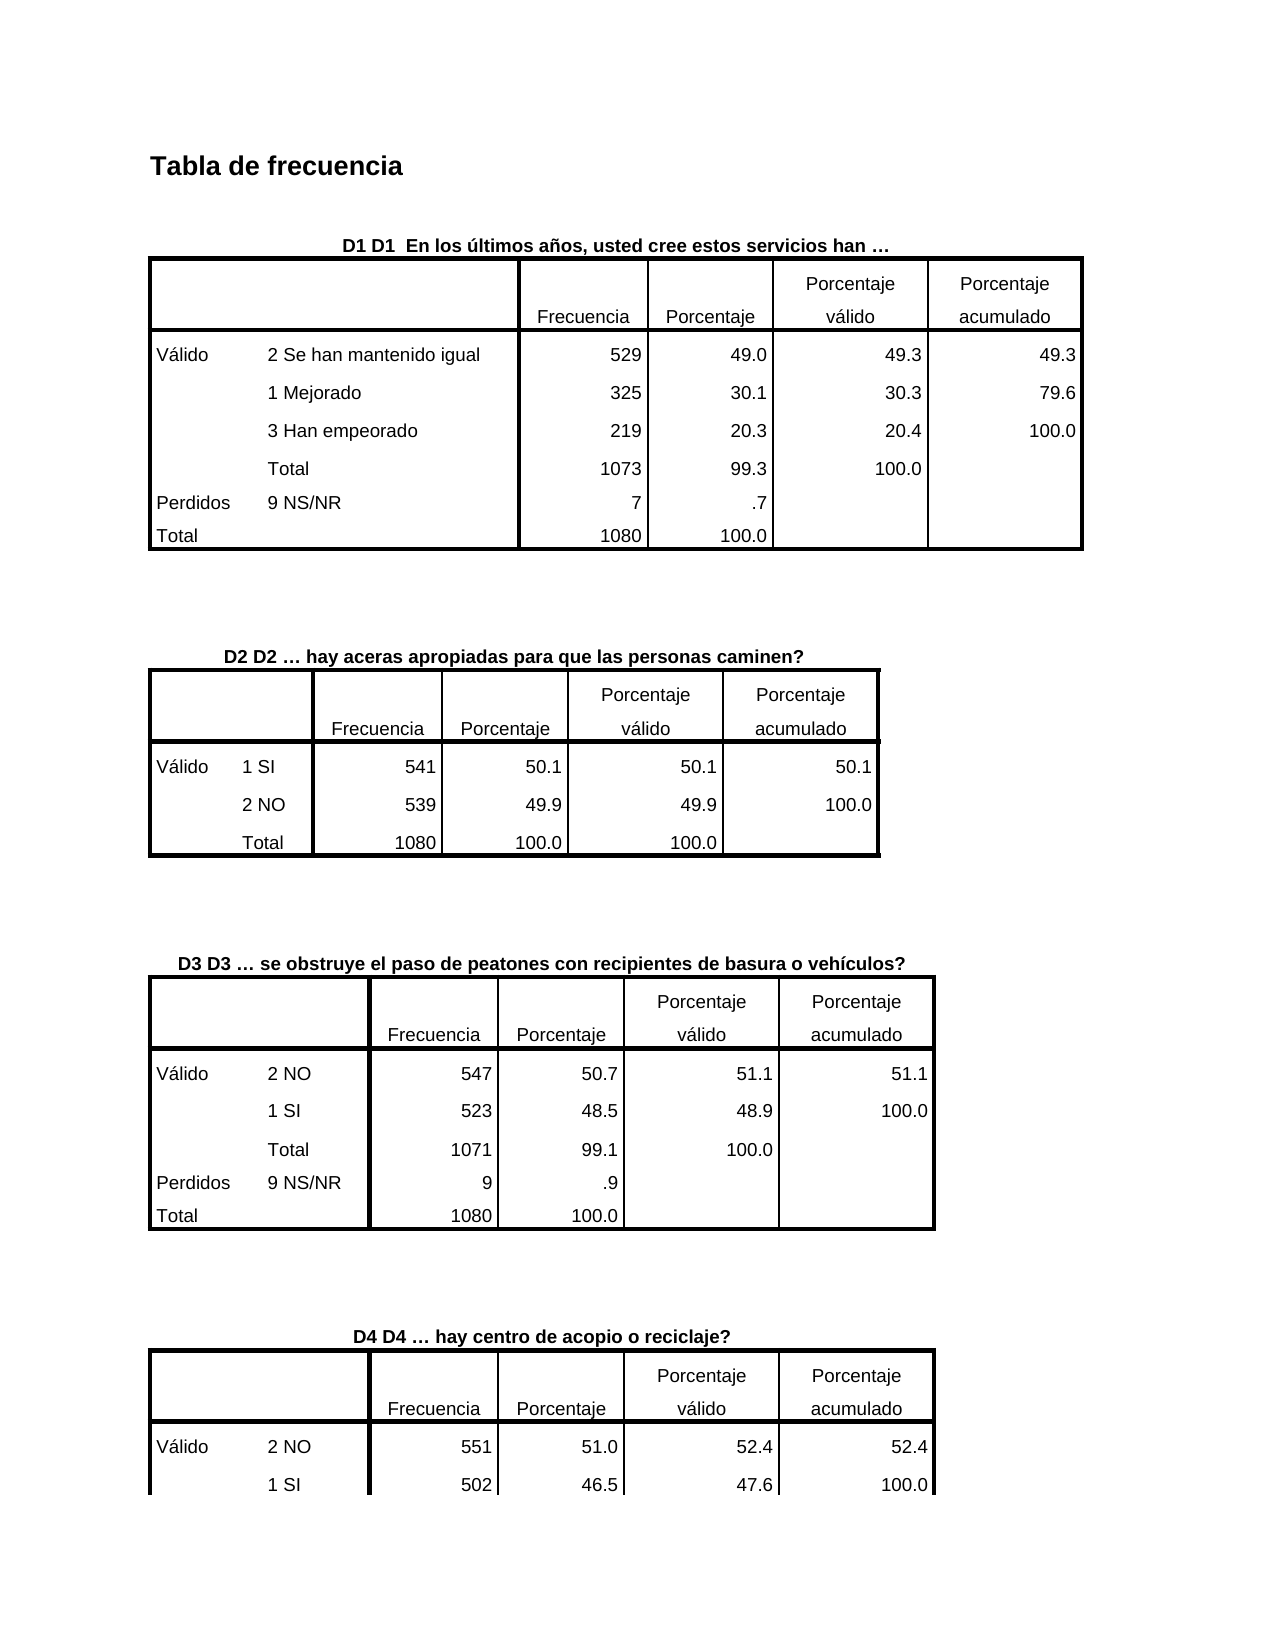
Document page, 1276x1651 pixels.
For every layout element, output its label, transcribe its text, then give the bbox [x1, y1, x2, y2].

table_cell 48.9 [625, 1084, 778, 1122]
table_cell 1 SI [236, 744, 311, 777]
table_cell 551 [372, 1424, 497, 1457]
table_cell 100.0 [780, 1084, 932, 1122]
table_cell Porcentaje válido [569, 672, 722, 739]
table_cell 47.6 [625, 1457, 778, 1495]
table_cell [929, 513, 1080, 546]
table_cell 100.0 [499, 1193, 623, 1227]
table_cell 1 SI [261, 1457, 367, 1495]
table_cell .7 [649, 480, 772, 513]
table_cell 539 [315, 777, 441, 815]
table_cell Porcentaje válido [625, 1353, 778, 1419]
table_cell 1080 [372, 1193, 497, 1227]
table_cell 30.1 [649, 366, 772, 404]
table_cell 49.0 [649, 332, 772, 366]
table_cell 2 Se han mantenido igual [261, 332, 517, 366]
table_cell [780, 1160, 932, 1193]
table_cell 2 NO [261, 1051, 367, 1084]
table_cell Porcentaje [499, 979, 623, 1046]
table_cell Total [152, 513, 517, 546]
table_cell 51.1 [625, 1051, 778, 1084]
table_cell [774, 513, 927, 546]
table_cell 50.7 [499, 1051, 623, 1084]
table_cell [929, 442, 1080, 480]
table_cell Porcentaje [443, 672, 567, 739]
table_cell 30.3 [774, 366, 927, 404]
table_cell 100.0 [649, 513, 772, 546]
table_cell 1080 [315, 815, 441, 853]
table_cell Porcentaje acumulado [780, 1353, 932, 1419]
table_cell 1 Mejorado [261, 366, 517, 404]
table_cell 99.3 [649, 442, 772, 480]
table_cell 325 [521, 366, 647, 404]
table_header D2 D2 … hay aceras apropiadas para que las personas caminen? [150, 634, 878, 668]
table_cell Total [261, 1122, 367, 1160]
table_cell Frecuencia [315, 672, 441, 739]
table_cell Válido [152, 1051, 261, 1160]
table_cell 9 NS/NR [261, 1160, 367, 1193]
table_cell 79.6 [929, 366, 1080, 404]
table_cell 7 [521, 480, 647, 513]
table_cell 50.1 [724, 744, 876, 777]
table_cell 49.3 [929, 332, 1080, 366]
table_cell [625, 1193, 778, 1227]
table_cell 46.5 [499, 1457, 623, 1495]
table_cell 2 NO [261, 1424, 367, 1457]
table_cell Frecuencia [521, 261, 647, 328]
table_cell 1080 [521, 513, 647, 546]
table_cell Frecuencia [372, 979, 497, 1046]
table_cell [724, 815, 876, 853]
table_cell Válido [152, 744, 236, 853]
table_cell Válido [152, 1424, 261, 1495]
table_cell 49.9 [569, 777, 722, 815]
table_cell [780, 1122, 932, 1160]
table_cell [152, 1353, 367, 1419]
table_cell Perdidos [152, 1160, 261, 1193]
table_cell 52.4 [625, 1424, 778, 1457]
table_cell 2 NO [236, 777, 311, 815]
table_cell 1 SI [261, 1084, 367, 1122]
table_cell [152, 979, 367, 1046]
table_header D1 D1 En los últimos años, usted cree estos servicios han … [150, 223, 1082, 256]
table_cell 100.0 [774, 442, 927, 480]
table_cell 547 [372, 1051, 497, 1084]
table_cell 529 [521, 332, 647, 366]
table_cell Válido [152, 332, 261, 480]
table_cell 100.0 [724, 777, 876, 815]
table_cell 48.5 [499, 1084, 623, 1122]
table_cell 99.1 [499, 1122, 623, 1160]
table_cell 100.0 [780, 1457, 932, 1495]
table_cell Porcentaje acumulado [724, 672, 876, 739]
table_cell 3 Han empeorado [261, 404, 517, 442]
table_cell 50.1 [569, 744, 722, 777]
table_cell 541 [315, 744, 441, 777]
table_header D4 D4 … hay centro de acopio o reciclaje? [150, 1315, 934, 1348]
table_cell 219 [521, 404, 647, 442]
table_cell Porcentaje válido [625, 979, 778, 1046]
table_cell 51.1 [780, 1051, 932, 1084]
table_cell 100.0 [443, 815, 567, 853]
table_cell Total [152, 1193, 367, 1227]
table_cell 49.3 [774, 332, 927, 366]
table_cell .9 [499, 1160, 623, 1193]
table_cell [774, 480, 927, 513]
table_cell 9 NS/NR [261, 480, 517, 513]
table_cell Total [236, 815, 311, 853]
table_cell 20.4 [774, 404, 927, 442]
table_cell 100.0 [929, 404, 1080, 442]
table_cell 9 [372, 1160, 497, 1193]
table_cell Porcentaje [499, 1353, 623, 1419]
table_cell [780, 1193, 932, 1227]
table_cell 20.3 [649, 404, 772, 442]
table_cell 100.0 [569, 815, 722, 853]
table_cell 502 [372, 1457, 497, 1495]
table_cell Porcentaje acumulado [780, 979, 932, 1046]
table_cell [152, 672, 311, 739]
table_cell 50.1 [443, 744, 567, 777]
table_cell Porcentaje acumulado [929, 261, 1080, 328]
table_cell 100.0 [625, 1122, 778, 1160]
table_cell Perdidos [152, 480, 261, 513]
text Tabla de frecuencia [150, 150, 1125, 181]
table_cell 1073 [521, 442, 647, 480]
table_header D3 D3 … se obstruye el paso de peatones con recipientes de basura o vehículos? [150, 941, 934, 974]
table_cell 523 [372, 1084, 497, 1122]
table_cell 49.9 [443, 777, 567, 815]
table_cell Total [261, 442, 517, 480]
table_cell [929, 480, 1080, 513]
table_cell 51.0 [499, 1424, 623, 1457]
table_cell Porcentaje válido [774, 261, 927, 328]
table_cell Frecuencia [372, 1353, 497, 1419]
table_cell Porcentaje [649, 261, 772, 328]
table_cell 1071 [372, 1122, 497, 1160]
table_cell [625, 1160, 778, 1193]
table_cell 52.4 [780, 1424, 932, 1457]
table_cell [152, 261, 517, 328]
